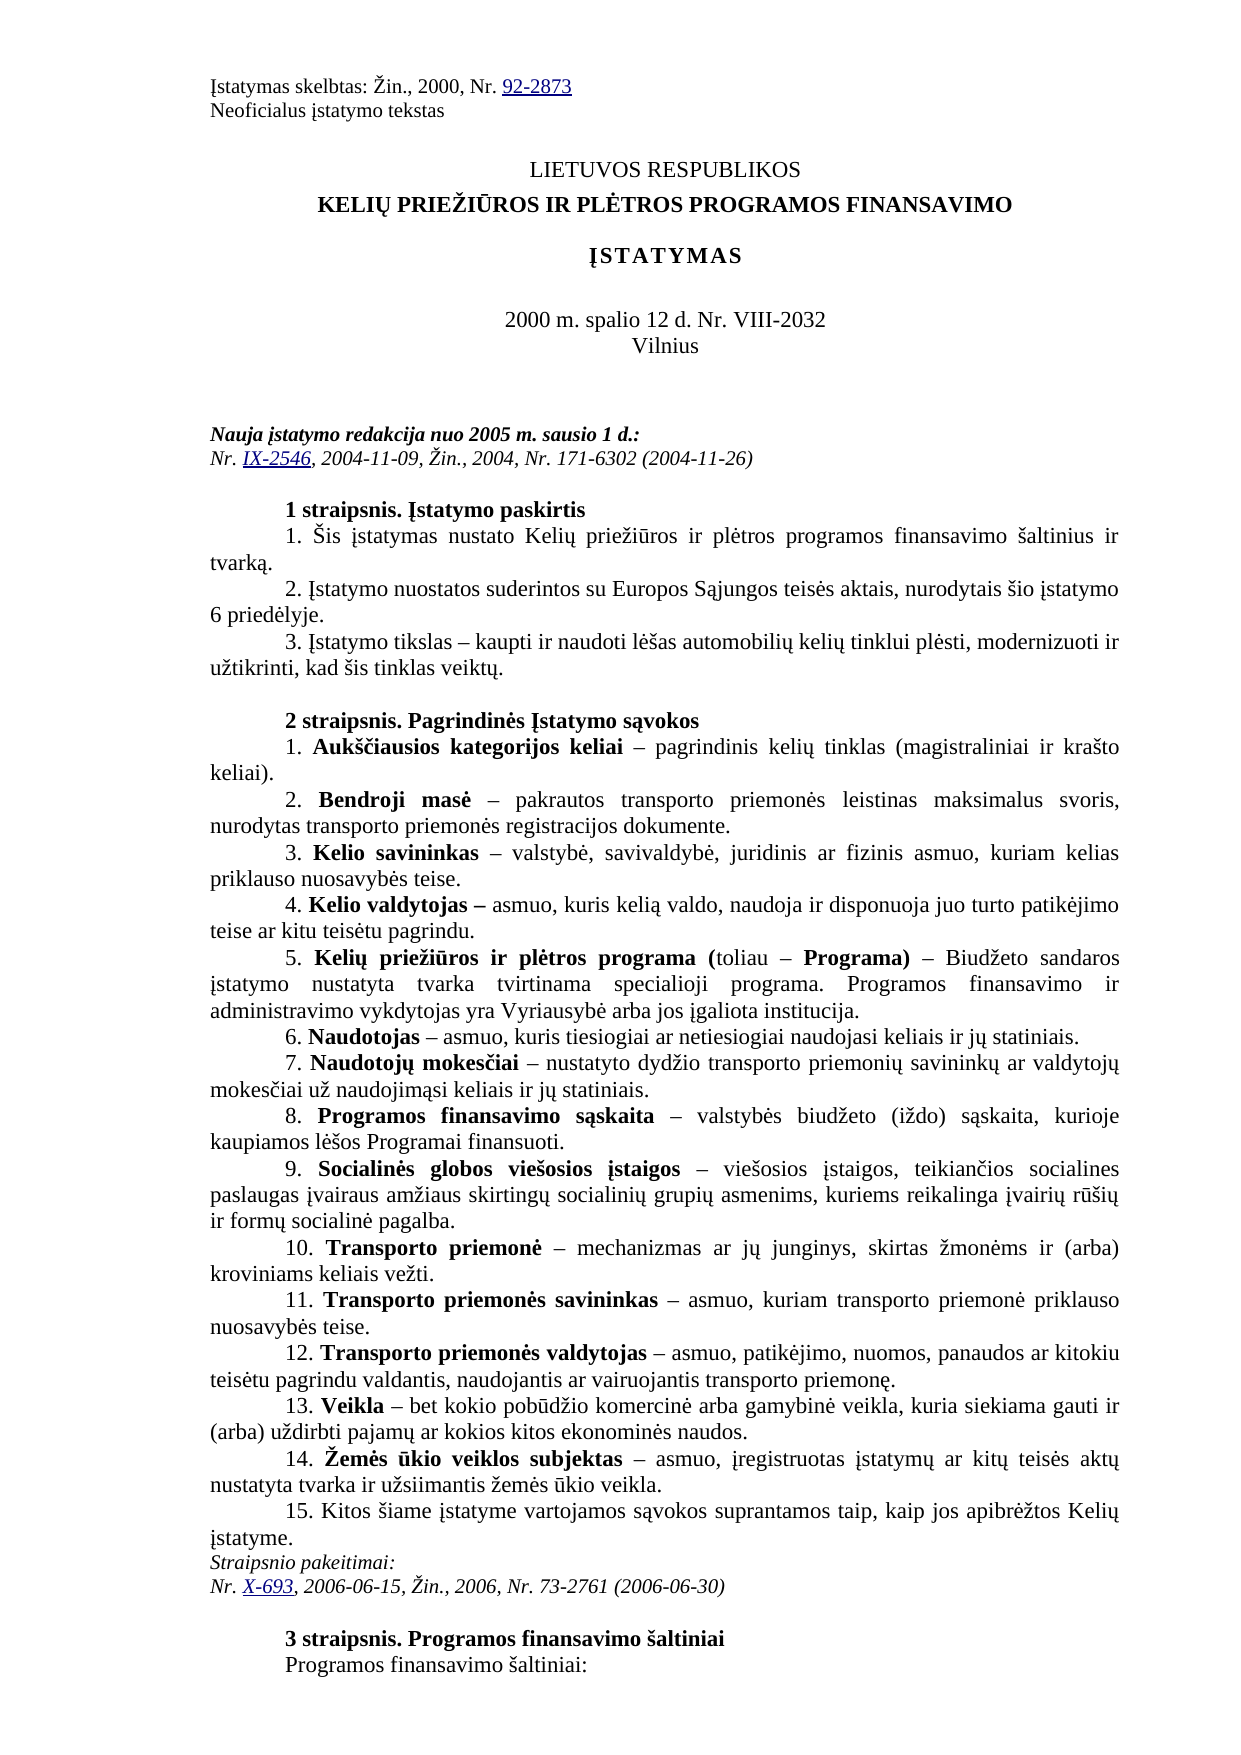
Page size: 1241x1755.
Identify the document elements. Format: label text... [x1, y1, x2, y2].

text 6. Naudotojas – asmuo, kuris tiesiogiai ar netiesiogiai naudojasi keliais ir jų statiniais. [210, 1023, 1120, 1049]
text LIETUVOS RESPUBLIKOS [210, 156, 1120, 183]
text 2000 m. spalio 12 d. Nr. VIII-2032 Vilnius [210, 306, 1120, 359]
text 9. Socialinės globos viešosios įstaigos – viešosios įstaigos, teikiančios socialines paslaugas įvairaus amžiaus skirtingų socialinių grupių asmenims, kuriems reikalinga įvairių rūšių ir formų socialinė pagalba. [210, 1155, 1120, 1234]
text 7. Naudotojų mokesčiai – nustatyto dydžio transporto priemonių savininkų ar valdytojų mokesčiai už naudojimąsi keliais ir jų statiniais. [210, 1049, 1120, 1102]
text 10. Transporto priemonė – mechanizmas ar jų junginys, skirtas žmonėms ir (arba) kroviniams keliais vežti. [210, 1234, 1120, 1287]
text 3. Įstatymo tikslas – kaupti ir naudoti lėšas automobilių kelių tinklui plėsti, modernizuoti ir užtikrinti, kad šis tinklas veiktų. [210, 628, 1120, 680]
text 3. Kelio savininkas – valstybė, savivaldybė, juridinis ar fizinis asmuo, kuriam kelias priklauso nuosavybės teise. [210, 838, 1120, 891]
text Įstatymas skelbtas: Žin., 2000, Nr. 92-2873 [210, 73, 1120, 98]
text 2. Įstatymo nuostatos suderintos su Europos Sąjungos teisės aktais, nurodytais šio įstatymo 6 priedėlyje. [210, 575, 1120, 628]
text Neoficialus įstatymo tekstas [210, 98, 1120, 122]
text Straipsnio pakeitimai: [210, 1550, 1120, 1574]
text 3 straipsnis. Programos finansavimo šaltiniai [210, 1624, 1120, 1651]
text 5. Kelių priežiūros ir plėtros programa (toliau – Programa) – Biudžeto sandaros įstatymo nustatyta tvarka tvirtinama specialioji programa. Programos finansavimo ir administravimo vykdytojas yra Vyriausybė arba jos įgaliota institucija. [210, 944, 1120, 1023]
text 4. Kelio valdytojas – asmuo, kuris kelią valdo, naudoja ir disponuoja juo turto patikėjimo teise ar kitu teisėtu pagrindu. [210, 891, 1120, 944]
text 14. Žemės ūkio veiklos subjektas – asmuo, įregistruotas įstatymų ar kitų teisės aktų nustatyta tvarka ir užsiimantis žemės ūkio veikla. [210, 1445, 1120, 1497]
text 1. Šis įstatymas nustato Kelių priežiūros ir plėtros programos finansavimo šaltinius ir tvarką. [210, 522, 1120, 575]
text 8. Programos finansavimo sąskaita – valstybės biudžeto (iždo) sąskaita, kurioje kaupiamos lėšos Programai finansuoti. [210, 1102, 1120, 1155]
text Nr. X-693, 2006-06-15, Žin., 2006, Nr. 73-2761 (2006-06-30) [210, 1574, 1120, 1598]
text 13. Veikla – bet kokio pobūdžio komercinė arba gamybinė veikla, kuria siekiama gauti ir (arba) uždirbti pajamų ar kokios kitos ekonominės naudos. [210, 1392, 1120, 1445]
text Nauja įstatymo redakcija nuo 2005 m. sausio 1 d.: [210, 421, 1120, 446]
text 1. Aukščiausios kategorijos keliai – pagrindinis kelių tinklas (magistraliniai ir krašto keliai). [210, 733, 1120, 786]
text KELIŲ PRIEŽIŪROS IR PLĖTROS PROGRAMOS FINANSAVIMO [210, 191, 1120, 217]
text Programos finansavimo šaltiniai: [210, 1651, 1120, 1677]
text 2. Bendroji masė – pakrautos transporto priemonės leistinas maksimalus svoris, nurodytas transporto priemonės registracijos dokumente. [210, 786, 1120, 838]
text 2 straipsnis. Pagrindinės Įstatymo sąvokos [210, 707, 1120, 733]
text 11. Transporto priemonės savininkas – asmuo, kuriam transporto priemonė priklauso nuosavybės teise. [210, 1287, 1120, 1339]
text ĮSTATYMAS [210, 242, 1120, 269]
text 1 straipsnis. Įstatymo paskirtis [210, 496, 1120, 522]
text 15. Kitos šiame įstatyme vartojamos sąvokos suprantamos taip, kaip jos apibrėžtos Kelių įstatyme. [210, 1497, 1120, 1550]
text 12. Transporto priemonės valdytojas – asmuo, patikėjimo, nuomos, panaudos ar kitokiu teisėtu pagrindu valdantis, naudojantis ar vairuojantis transporto priemonę. [210, 1339, 1120, 1392]
text Nr. IX-2546, 2004-11-09, Žin., 2004, Nr. 171-6302 (2004-11-26) [210, 446, 1120, 469]
